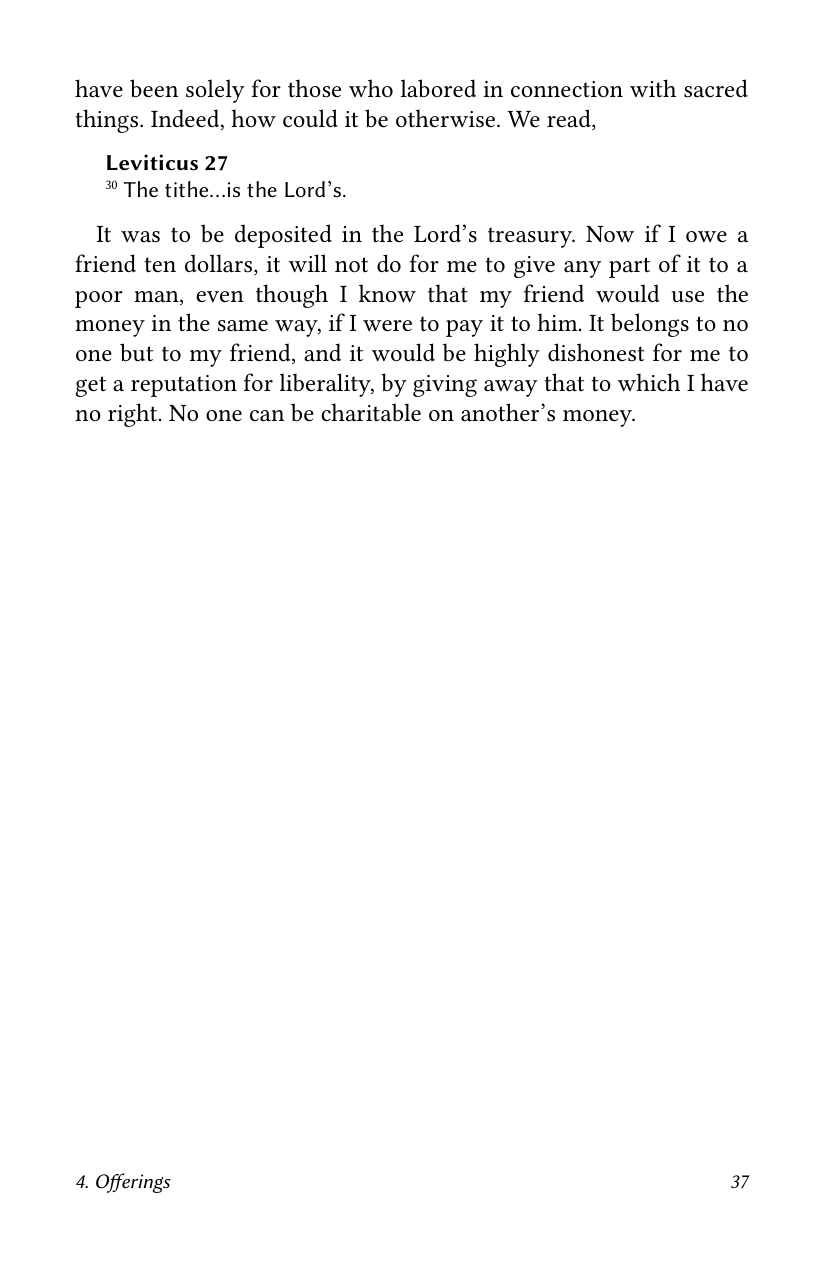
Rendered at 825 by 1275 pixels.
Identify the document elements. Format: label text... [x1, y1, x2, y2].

text It was to be deposited in the Lord’s treasury. Now if I owe a friend ten dollars, it will not do for me to give any part of it to a poor man, even though I know that my friend would use the money in the same way, if I were to pay it to him. It belongs to no one but to my friend, and it would be highly dishonest for me to get a reputation for liberality, by giving away that to which I have no right. No one can be charitable on another’s money. [75, 220, 750, 428]
text 30 The tithe...is the Lord’s. [105, 177, 720, 203]
text have been solely for those who labored in connection with sacred things. Indeed, how could it be otherwise. We read, [75, 75, 750, 133]
text Leviticus 27 [105, 150, 750, 176]
